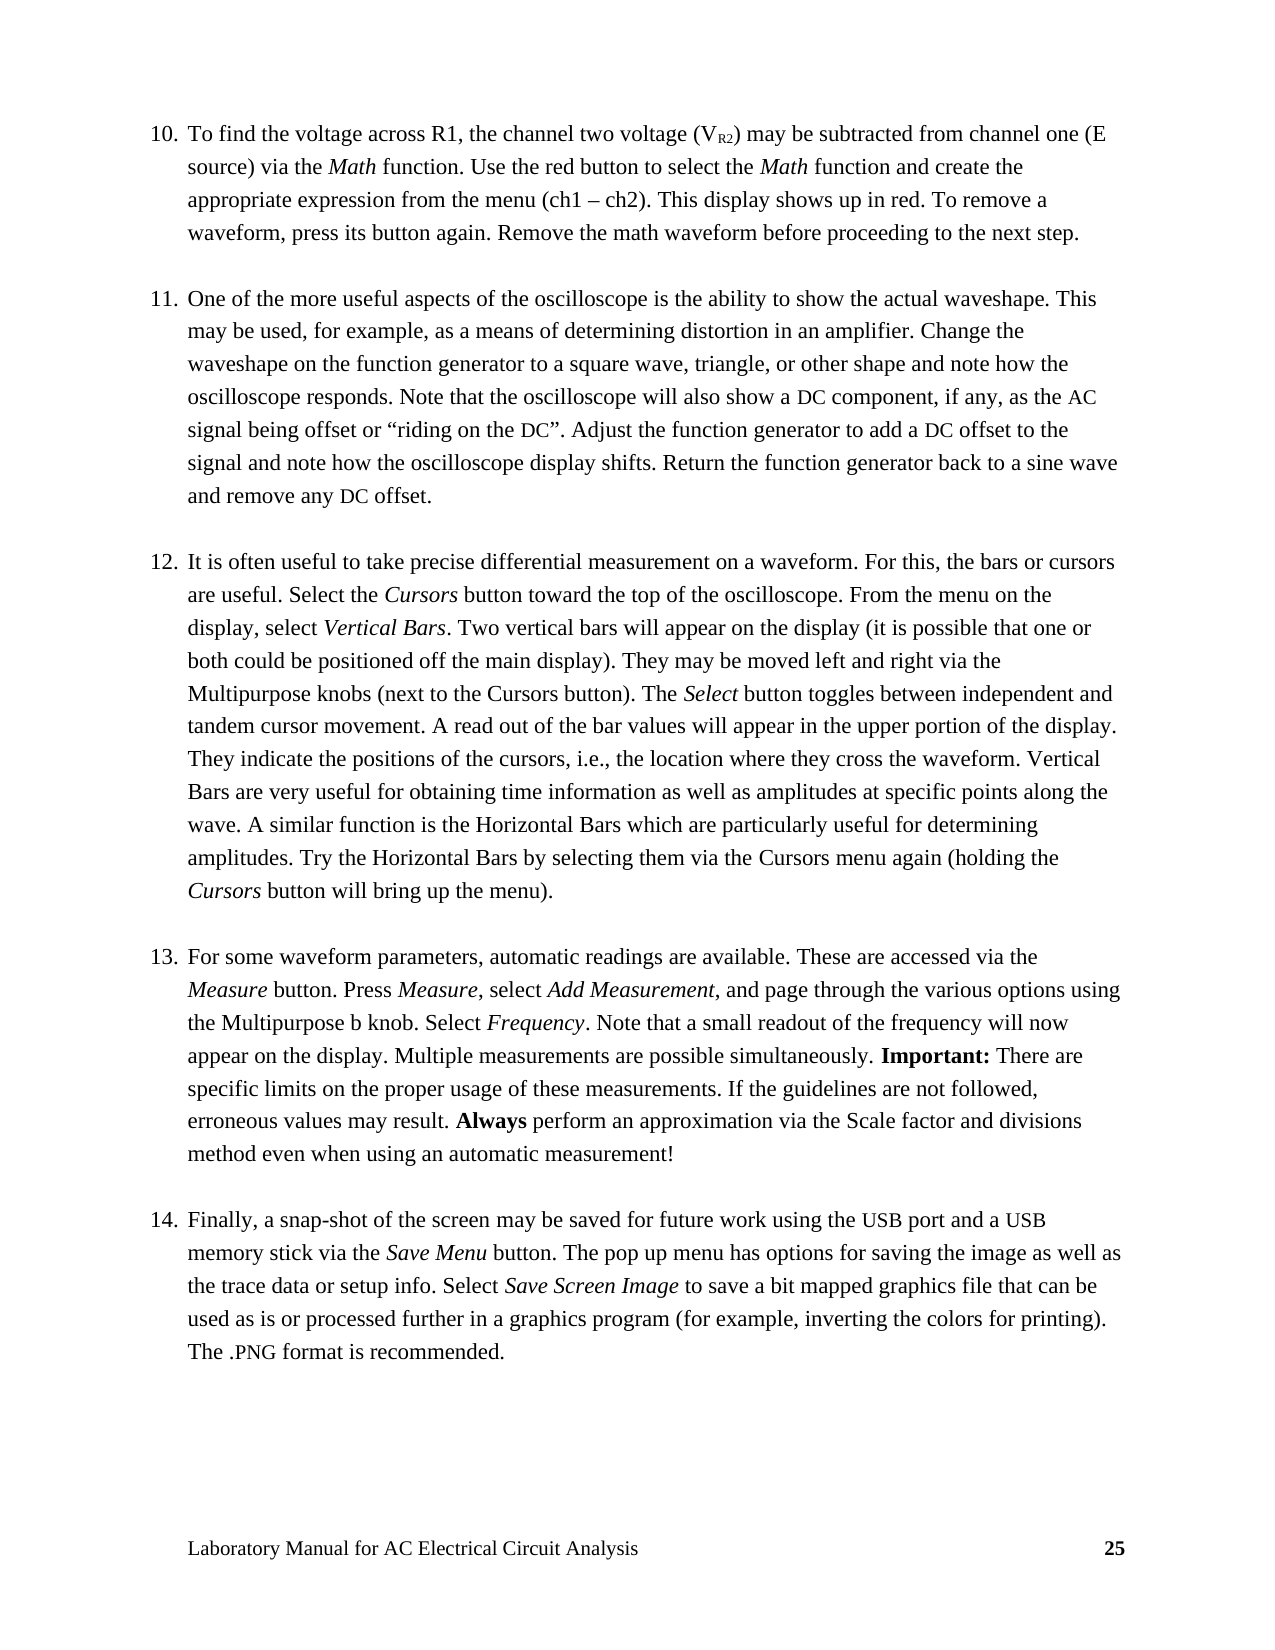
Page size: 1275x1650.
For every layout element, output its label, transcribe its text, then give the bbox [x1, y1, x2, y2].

list Finally, a snap-shot of the screen may be saved for future work using the USB port and a USB memory stick via the Save Menu button. The pop up menu has options for saving the image as well as the trace data or setup info. Select Save Screen Image to save a bit mapped graphics file that can be used as is or processed further in a graphics program (for example, inverting the colors for printing). The .PNG format is recommended. [150, 1206, 1125, 1364]
list For some waveform parameters, automatic readings are available. These are accessed via the Measure button. Press Measure, select Add Measurement, and page through the various options using the Multipurpose b knob. Select Frequency. Note that a small readout of the frequency will now appear on the display. Multiple measurements are possible simultaneously. Important: There are specific limits on the proper usage of these measurements. If the guidelines are not followed, erroneous values may result. Always perform an approximation via the Scale factor and divisions method even when using an automatic measurement! [150, 943, 1125, 1167]
list To find the voltage across R1, the channel two voltage (VR2) may be subtracted from channel one (E source) via the Math function. Use the red button to select the Math function and create the appropriate expression from the menu (ch1 – ch2). This display shows up in red. To remove a waveform, press its button again. Remove the math waveform before proceeding to the next step. [150, 120, 1125, 245]
list It is often useful to take precise differential measurement on a waveform. For this, the bars or cursors are useful. Select the Cursors button toward the top of the oscilloscope. From the menu on the display, select Vertical Bars. Two vertical bars will appear on the display (it is possible that one or both could be positioned off the main display). They may be moved left and right via the Multipurpose knobs (next to the Cursors button). The Select button toggles between independent and tandem cursor movement. A read out of the bar values will appear in the upper portion of the display. They indicate the positions of the cursors, i.e., the location where they cross the waveform. Vertical Bars are very useful for obtaining time information as well as amplitudes at specific points along the wave. A similar function is the Horizontal Bars which are particularly useful for determining amplitudes. Try the Horizontal Bars by selecting them via the Cursors menu again (holding the Cursors button will bring up the menu). [150, 548, 1125, 903]
list One of the more useful aspects of the oscilloscope is the ability to show the actual waveshape. This may be used, for example, as a means of determining distortion in an amplifier. Change the waveshape on the function generator to a square wave, triangle, or other shape and note how the oscilloscope responds. Note that the oscilloscope will also show a DC component, if any, as the AC signal being offset or “riding on the DC”. Adjust the function generator to add a DC offset to the signal and note how the oscilloscope display shifts. Return the function generator back to a sine wave and remove any DC offset. [150, 284, 1125, 508]
